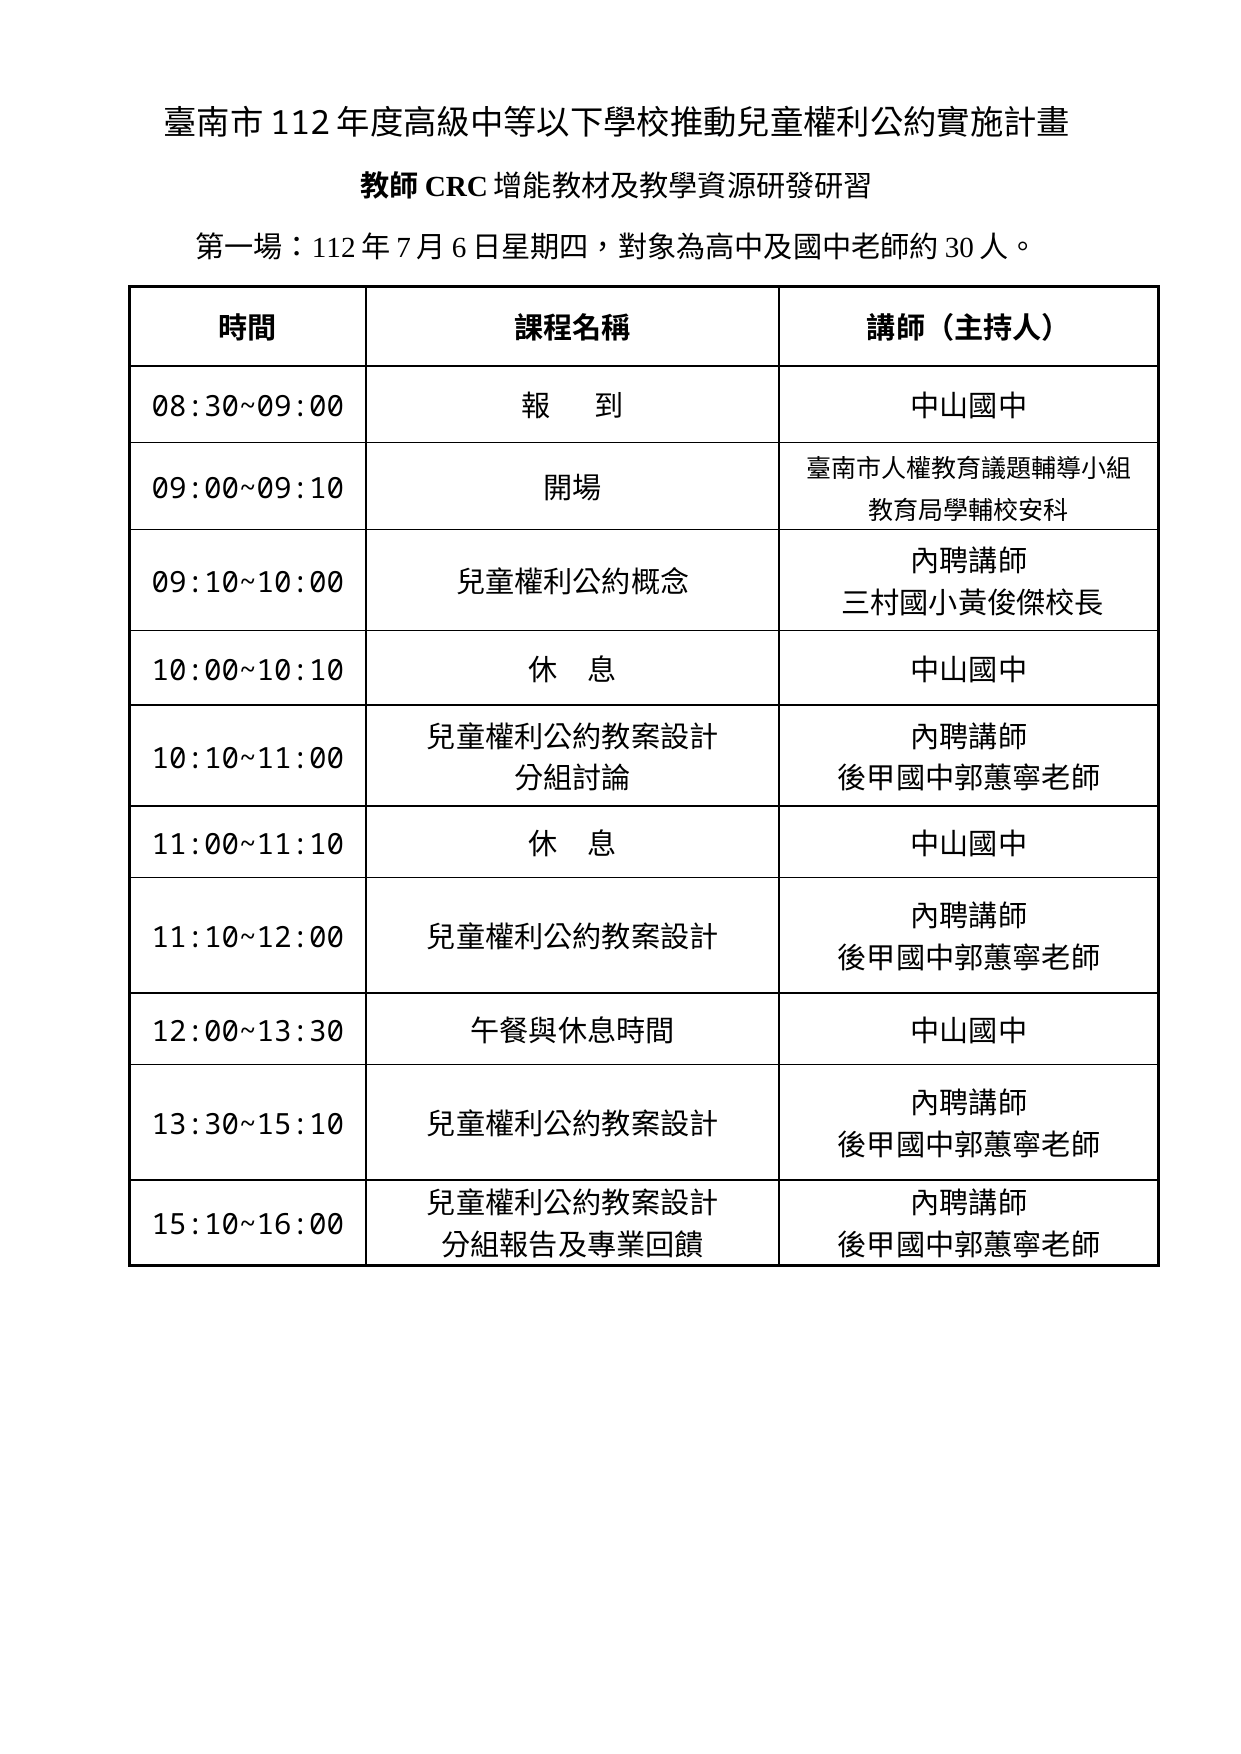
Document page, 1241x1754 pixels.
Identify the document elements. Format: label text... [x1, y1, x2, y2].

table_header 課程名稱 [367, 288, 778, 365]
table_cell 兒童權利公約教案設計 [367, 1065, 778, 1179]
table_cell 兒童權利公約概念 [367, 530, 778, 630]
table_cell 中山國中 [780, 807, 1157, 877]
table_cell 兒童權利公約教案設計 [367, 878, 778, 992]
table_cell 13:30~15:10 [131, 1065, 365, 1179]
table_cell 內聘講師 後甲國中郭蕙寧老師 [780, 1065, 1157, 1179]
text 第一場：112年7月6日星期四，對象為高中及國中老師約30人。 [89, 224, 1144, 266]
table_cell 兒童權利公約教案設計 分組報告及專業回饋 [367, 1181, 778, 1264]
table_cell 休 息 [367, 807, 778, 877]
table_cell 09:00~09:10 [131, 443, 365, 528]
table_header 講師（主持人） [780, 288, 1157, 365]
text 教師CRC增能教材及教學資源研發研習 [89, 163, 1144, 205]
table_cell 中山國中 [780, 631, 1157, 704]
table_cell 休 息 [367, 631, 778, 704]
table_cell 內聘講師 後甲國中郭蕙寧老師 [780, 1181, 1157, 1264]
table_cell 10:10~11:00 [131, 706, 365, 805]
table_cell 內聘講師 後甲國中郭蕙寧老師 [780, 706, 1157, 805]
table_cell 報 到 [367, 367, 778, 442]
table_cell 10:00~10:10 [131, 631, 365, 704]
table_cell 15:10~16:00 [131, 1181, 365, 1264]
text 臺南市112年度高級中等以下學校推動兒童權利公約實施計畫 [89, 96, 1144, 144]
table_cell 兒童權利公約教案設計 分組討論 [367, 706, 778, 805]
table_cell 中山國中 [780, 994, 1157, 1064]
table_cell 中山國中 [780, 367, 1157, 442]
table_cell 開場 [367, 443, 778, 528]
table_header 時間 [131, 288, 365, 365]
table_cell 11:00~11:10 [131, 807, 365, 877]
table_cell 12:00~13:30 [131, 994, 365, 1064]
table_cell 09:10~10:00 [131, 530, 365, 630]
table_cell 08:30~09:00 [131, 367, 365, 442]
table_cell 臺南市人權教育議題輔導小組 教育局學輔校安科 [780, 443, 1157, 528]
table_cell 11:10~12:00 [131, 878, 365, 992]
table_cell 午餐與休息時間 [367, 994, 778, 1064]
table_cell 內聘講師 三村國小黃俊傑校長 [780, 530, 1157, 630]
table_cell 內聘講師 後甲國中郭蕙寧老師 [780, 878, 1157, 992]
